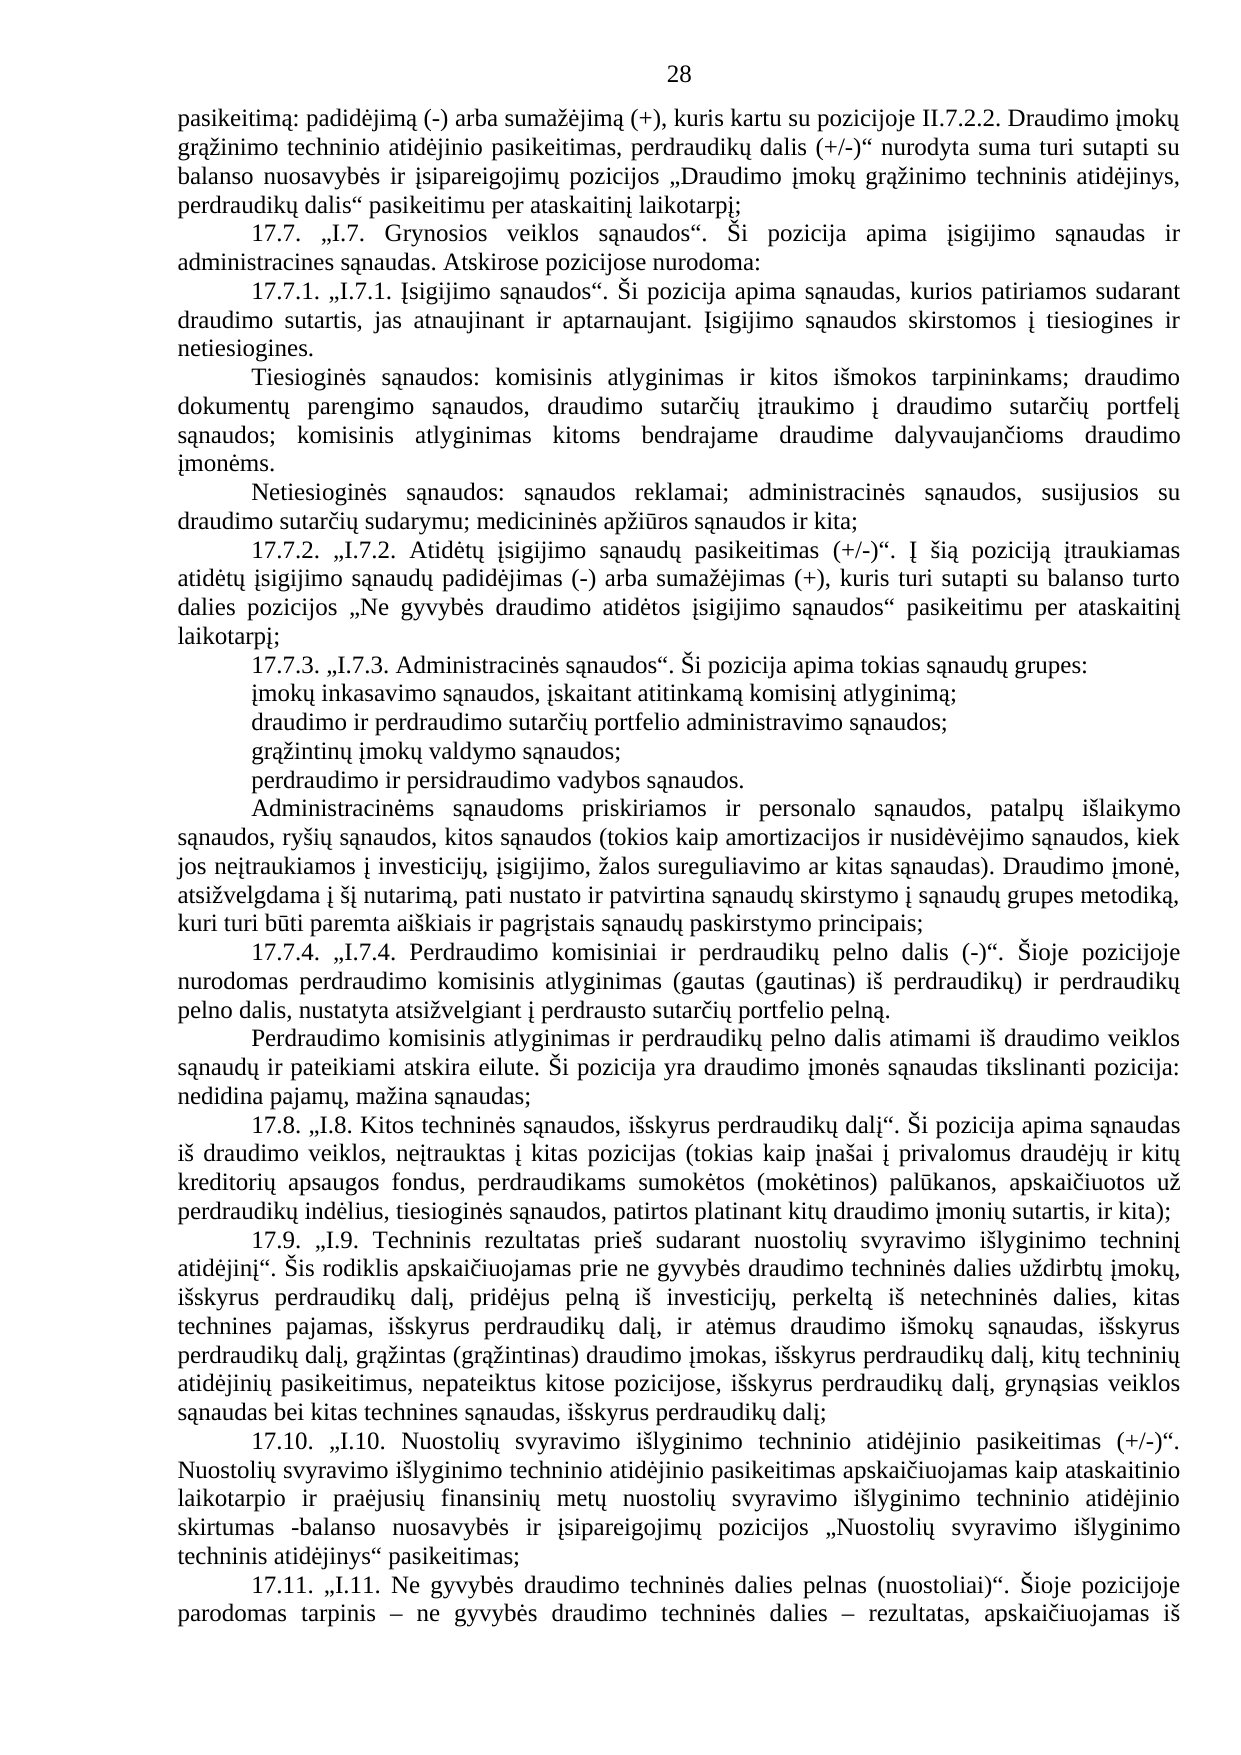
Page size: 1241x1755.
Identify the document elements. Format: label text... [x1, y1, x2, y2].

text įmokų inkasavimo sąnaudos, įskaitant atitinkamą komisinį atlyginimą; [177, 678, 1181, 707]
text perdraudimo ir persidraudimo vadybos sąnaudos. [177, 765, 1181, 793]
text 17.7. „I.7. Grynosios veiklos sąnaudos“. Ši pozicija apima įsigijimo sąnaudas ir administracines sąnaudas. Atskirose pozicijose nurodoma: [177, 218, 1181, 276]
text draudimo ir perdraudimo sutarčių portfelio administravimo sąnaudos; [177, 707, 1181, 736]
text 17.8. „I.8. Kitos techninės sąnaudos, išskyrus perdraudikų dalį“. Ši pozicija apima sąnaudas iš draudimo veiklos, neįtrauktas į kitas pozicijas (tokias kaip įnašai į privalomus draudėjų ir kitų kreditorių apsaugos fondus, perdraudikams sumokėtos (mokėtinos) palūkanos, apskaičiuotos už perdraudikų indėlius, tiesioginės sąnaudos, patirtos platinant kitų draudimo įmonių sutartis, ir kita); [177, 1110, 1181, 1225]
text grąžintinų įmokų valdymo sąnaudos; [177, 736, 1181, 765]
text Perdraudimo komisinis atlyginimas ir perdraudikų pelno dalis atimami iš draudimo veiklos sąnaudų ir pateikiami atskira eilute. Ši pozicija yra draudimo įmonės sąnaudas tikslinanti pozicija: nedidina pajamų, mažina sąnaudas; [177, 1023, 1181, 1110]
text 17.11. „I.11. Ne gyvybės draudimo techninės dalies pelnas (nuostoliai)“. Šioje pozicijoje parodomas tarpinis – ne gyvybės draudimo techninės dalies – rezultatas, apskaičiuojamas iš [177, 1570, 1181, 1627]
text Netiesioginės sąnaudos: sąnaudos reklamai; administracinės sąnaudos, susijusios su draudimo sutarčių sudarymu; medicininės apžiūros sąnaudos ir kita; [177, 477, 1181, 535]
text 17.7.1. „I.7.1. Įsigijimo sąnaudos“. Ši pozicija apima sąnaudas, kurios patiriamos sudarant draudimo sutartis, jas atnaujinant ir aptarnaujant. Įsigijimo sąnaudos skirstomos į tiesiogines ir netiesiogines. [177, 276, 1181, 362]
text pasikeitimą: padidėjimą (-) arba sumažėjimą (+), kuris kartu su pozicijoje II.7.2.2. Draudimo įmokų grąžinimo techninio atidėjinio pasikeitimas, perdraudikų dalis (+/-)“ nurodyta suma turi sutapti su balanso nuosavybės ir įsipareigojimų pozicijos „Draudimo įmokų grąžinimo techninis atidėjinys, perdraudikų dalis“ pasikeitimu per ataskaitinį laikotarpį; [177, 103, 1181, 218]
text 17.9. „I.9. Techninis rezultatas prieš sudarant nuostolių svyravimo išlyginimo techninį atidėjinį“. Šis rodiklis apskaičiuojamas prie ne gyvybės draudimo techninės dalies uždirbtų įmokų, išskyrus perdraudikų dalį, pridėjus pelną iš investicijų, perkeltą iš netechninės dalies, kitas technines pajamas, išskyrus perdraudikų dalį, ir atėmus draudimo išmokų sąnaudas, išskyrus perdraudikų dalį, grąžintas (grąžintinas) draudimo įmokas, išskyrus perdraudikų dalį, kitų techninių atidėjinių pasikeitimus, nepateiktus kitose pozicijose, išskyrus perdraudikų dalį, grynąsias veiklos sąnaudas bei kitas technines sąnaudas, išskyrus perdraudikų dalį; [177, 1225, 1181, 1426]
text 17.7.3. „I.7.3. Administracinės sąnaudos“. Ši pozicija apima tokias sąnaudų grupes: [177, 650, 1181, 678]
text Tiesioginės sąnaudos: komisinis atlyginimas ir kitos išmokos tarpininkams; draudimo dokumentų parengimo sąnaudos, draudimo sutarčių įtraukimo į draudimo sutarčių portfelį sąnaudos; komisinis atlyginimas kitoms bendrajame draudime dalyvaujančioms draudimo įmonėms. [177, 362, 1181, 477]
text Administracinėms sąnaudoms priskiriamos ir personalo sąnaudos, patalpų išlaikymo sąnaudos, ryšių sąnaudos, kitos sąnaudos (tokios kaip amortizacijos ir nusidėvėjimo sąnaudos, kiek jos neįtraukiamos į investicijų, įsigijimo, žalos sureguliavimo ar kitas sąnaudas). Draudimo įmonė, atsižvelgdama į šį nutarimą, pati nustato ir patvirtina sąnaudų skirstymo į sąnaudų grupes metodiką, kuri turi būti paremta aiškiais ir pagrįstais sąnaudų paskirstymo principais; [177, 793, 1181, 937]
text 17.10. „I.10. Nuostolių svyravimo išlyginimo techninio atidėjinio pasikeitimas (+/-)“. Nuostolių svyravimo išlyginimo techninio atidėjinio pasikeitimas apskaičiuojamas kaip ataskaitinio laikotarpio ir praėjusių finansinių metų nuostolių svyravimo išlyginimo techninio atidėjinio skirtumas -balanso nuosavybės ir įsipareigojimų pozicijos „Nuostolių svyravimo išlyginimo techninis atidėjinys“ pasikeitimas; [177, 1426, 1181, 1570]
text 17.7.4. „I.7.4. Perdraudimo komisiniai ir perdraudikų pelno dalis (-)“. Šioje pozicijoje nurodomas perdraudimo komisinis atlyginimas (gautas (gautinas) iš perdraudikų) ir perdraudikų pelno dalis, nustatyta atsižvelgiant į perdrausto sutarčių portfelio pelną. [177, 937, 1181, 1023]
text 17.7.2. „I.7.2. Atidėtų įsigijimo sąnaudų pasikeitimas (+/-)“. Į šią poziciją įtraukiamas atidėtų įsigijimo sąnaudų padidėjimas (-) arba sumažėjimas (+), kuris turi sutapti su balanso turto dalies pozicijos „Ne gyvybės draudimo atidėtos įsigijimo sąnaudos“ pasikeitimu per ataskaitinį laikotarpį; [177, 535, 1181, 650]
